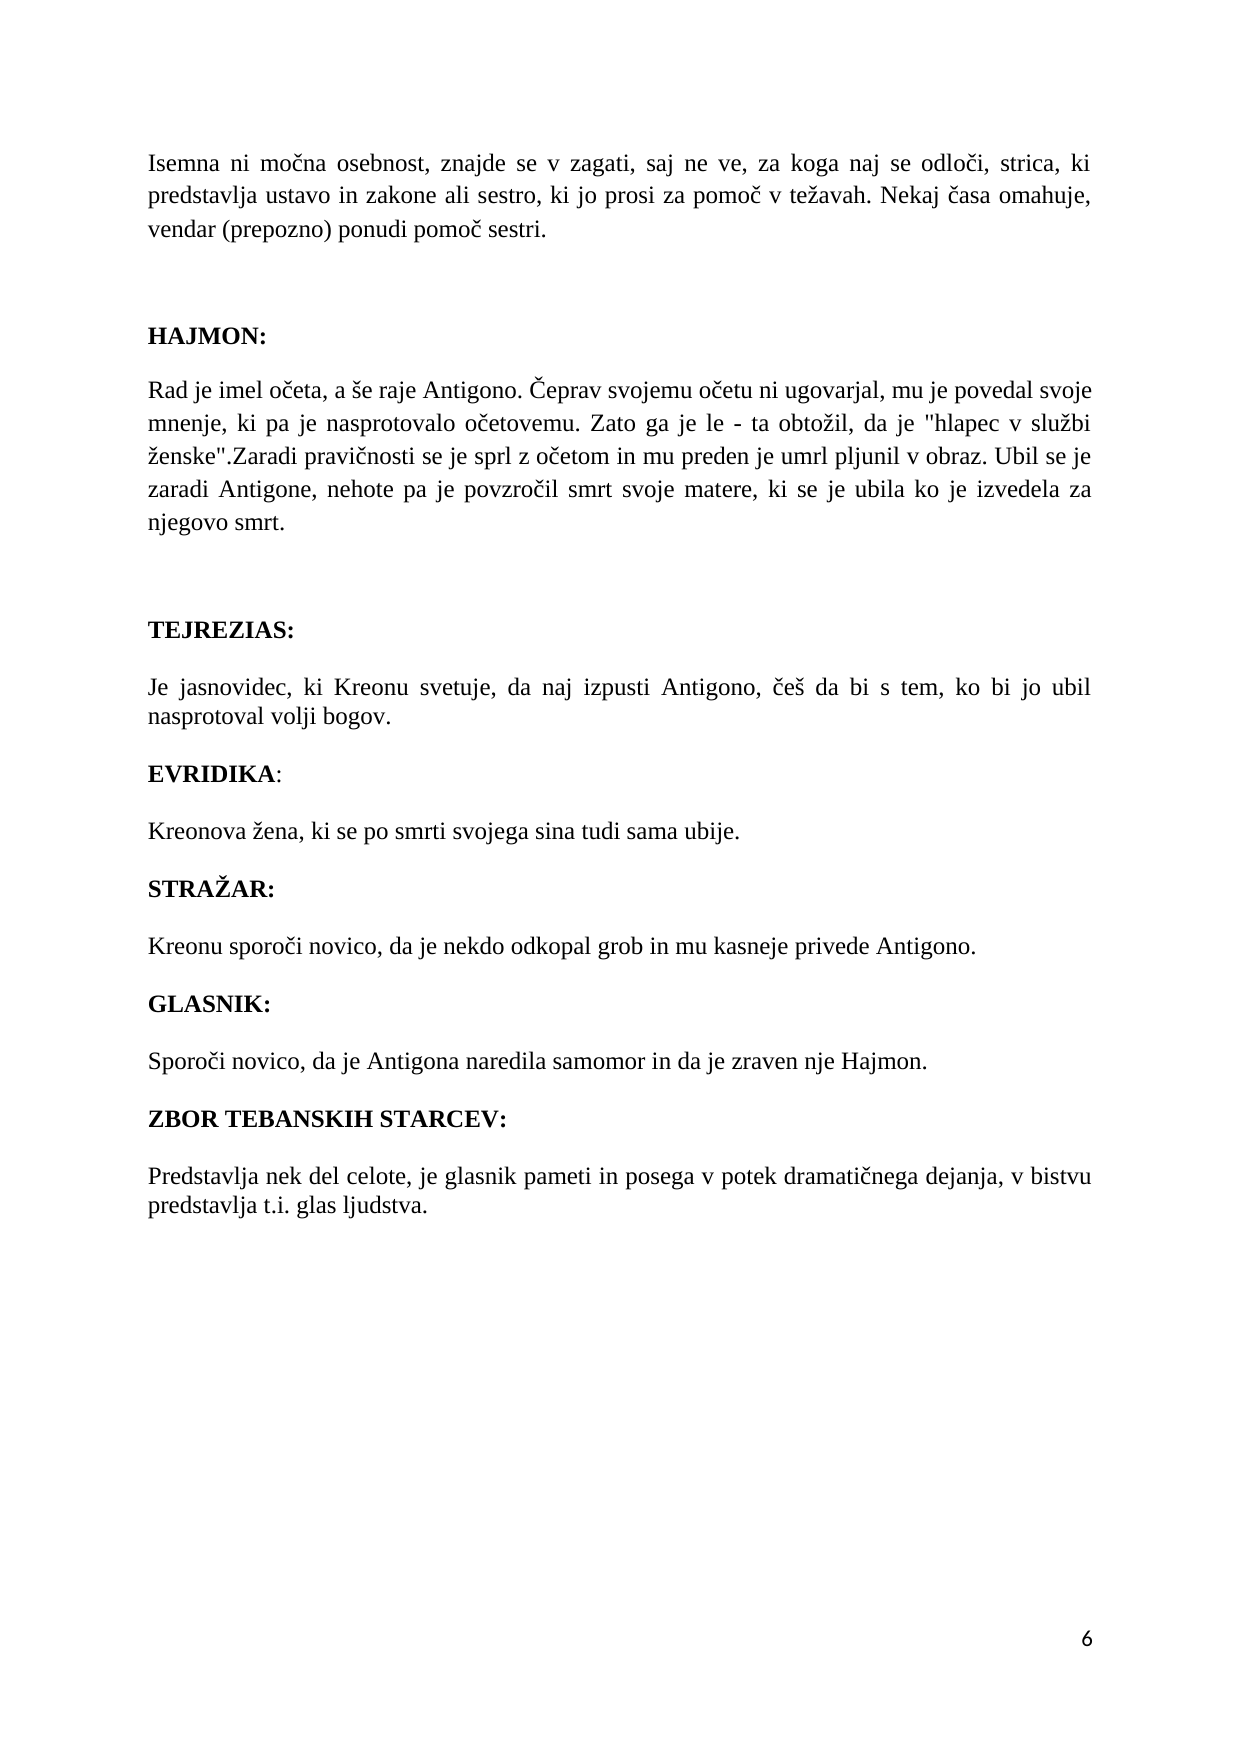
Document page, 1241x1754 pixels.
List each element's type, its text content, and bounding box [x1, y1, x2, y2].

text STRAŽAR: [148, 874, 1093, 902]
text EVRIDIKA: [148, 759, 1093, 787]
text Sporoči novico, da je Antigona naredila samomor in da je zraven nje Hajmon. [148, 1046, 1093, 1075]
text HAJMON: [148, 321, 1093, 350]
text Je jasnovidec, ki Kreonu svetuje, da naj izpusti Antigono, češ da bi s tem, ko bi jo ubil nasprotoval volji bogov. [148, 672, 1093, 730]
text Predstavlja nek del celote, je glasnik pameti in posega v potek dramatičnega dejanja, v bistvu predstavlja t.i. glas ljudstva. [148, 1161, 1093, 1219]
text Kreonu sporoči novico, da je nekdo odkopal grob in mu kasneje privede Antigono. [148, 931, 1093, 960]
text TEJREZIAS: [148, 615, 1093, 644]
text Kreonova žena, ki se po smrti svojega sina tudi sama ubije. [148, 816, 1093, 845]
text GLASNIK: [148, 989, 1093, 1017]
text Isemna ni močna osebnost, znajde se v zagati, saj ne ve, za koga naj se odloči, strica, ki predstavlja ustavo in zakone ali sestro, ki jo prosi za pomoč v težavah. Nekaj časa omahuje, vendar (prepozno) ponudi pomoč sestri. [148, 148, 1093, 242]
text ZBOR TEBANSKIH STARCEV: [148, 1104, 1093, 1132]
text Rad je imel očeta, a še raje Antigono. Čeprav svojemu očetu ni ugovarjal, mu je povedal svoje mnenje, ki pa je nasprotovalo očetovemu. Zato ga je le - ta obtožil, da je "hlapec v službi ženske".Zaradi pravičnosti se je sprl z očetom in mu preden je umrl pljunil v obraz. Ubil se je zaradi Antigone, nehote pa je povzročil smrt svoje matere, ki se je ubila ko je izvedela za njegovo smrt. [148, 375, 1093, 536]
